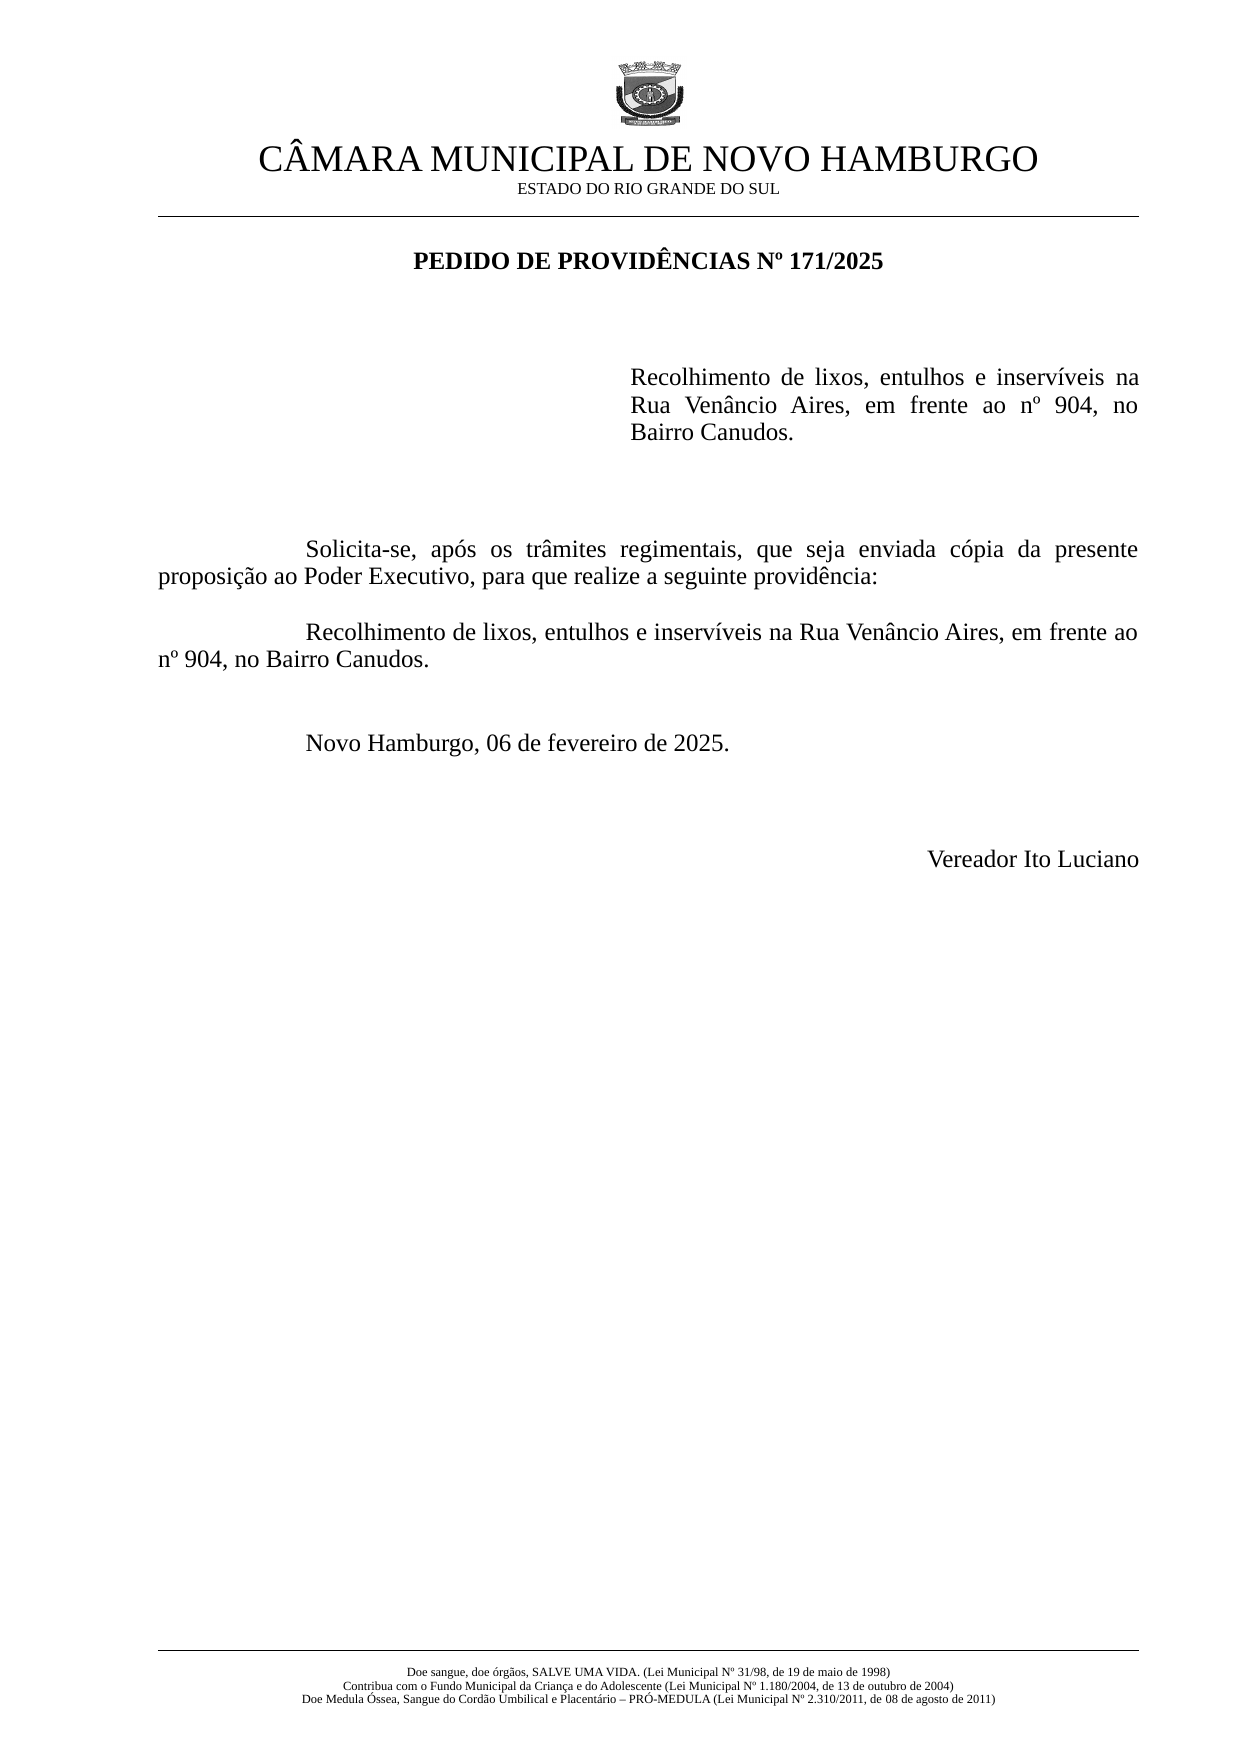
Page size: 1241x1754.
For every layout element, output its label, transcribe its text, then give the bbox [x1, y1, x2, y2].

text Vereador Ito Luciano [158, 845, 1139, 873]
text Novo Hamburgo, 06 de fevereiro de 2025. [158, 729, 1139, 756]
text Solicita-se, após os trâmites regimentais, que seja enviada cópia da presente proposição ao Poder Executivo, para que realize a seguinte providência: [158, 535, 1139, 590]
list Recolhimento de lixos, entulhos e inservíveis na Rua Venâncio Aires, em frente ao nº 904, no Bairro Canudos. [630, 363, 1139, 446]
text PEDIDO DE PROVIDÊNCIAS Nº 171/2025 [158, 247, 1139, 274]
text Recolhimento de lixos, entulhos e inservíveis na Rua Venâncio Aires, em frente ao nº 904, no Bairro Canudos. [158, 618, 1139, 673]
